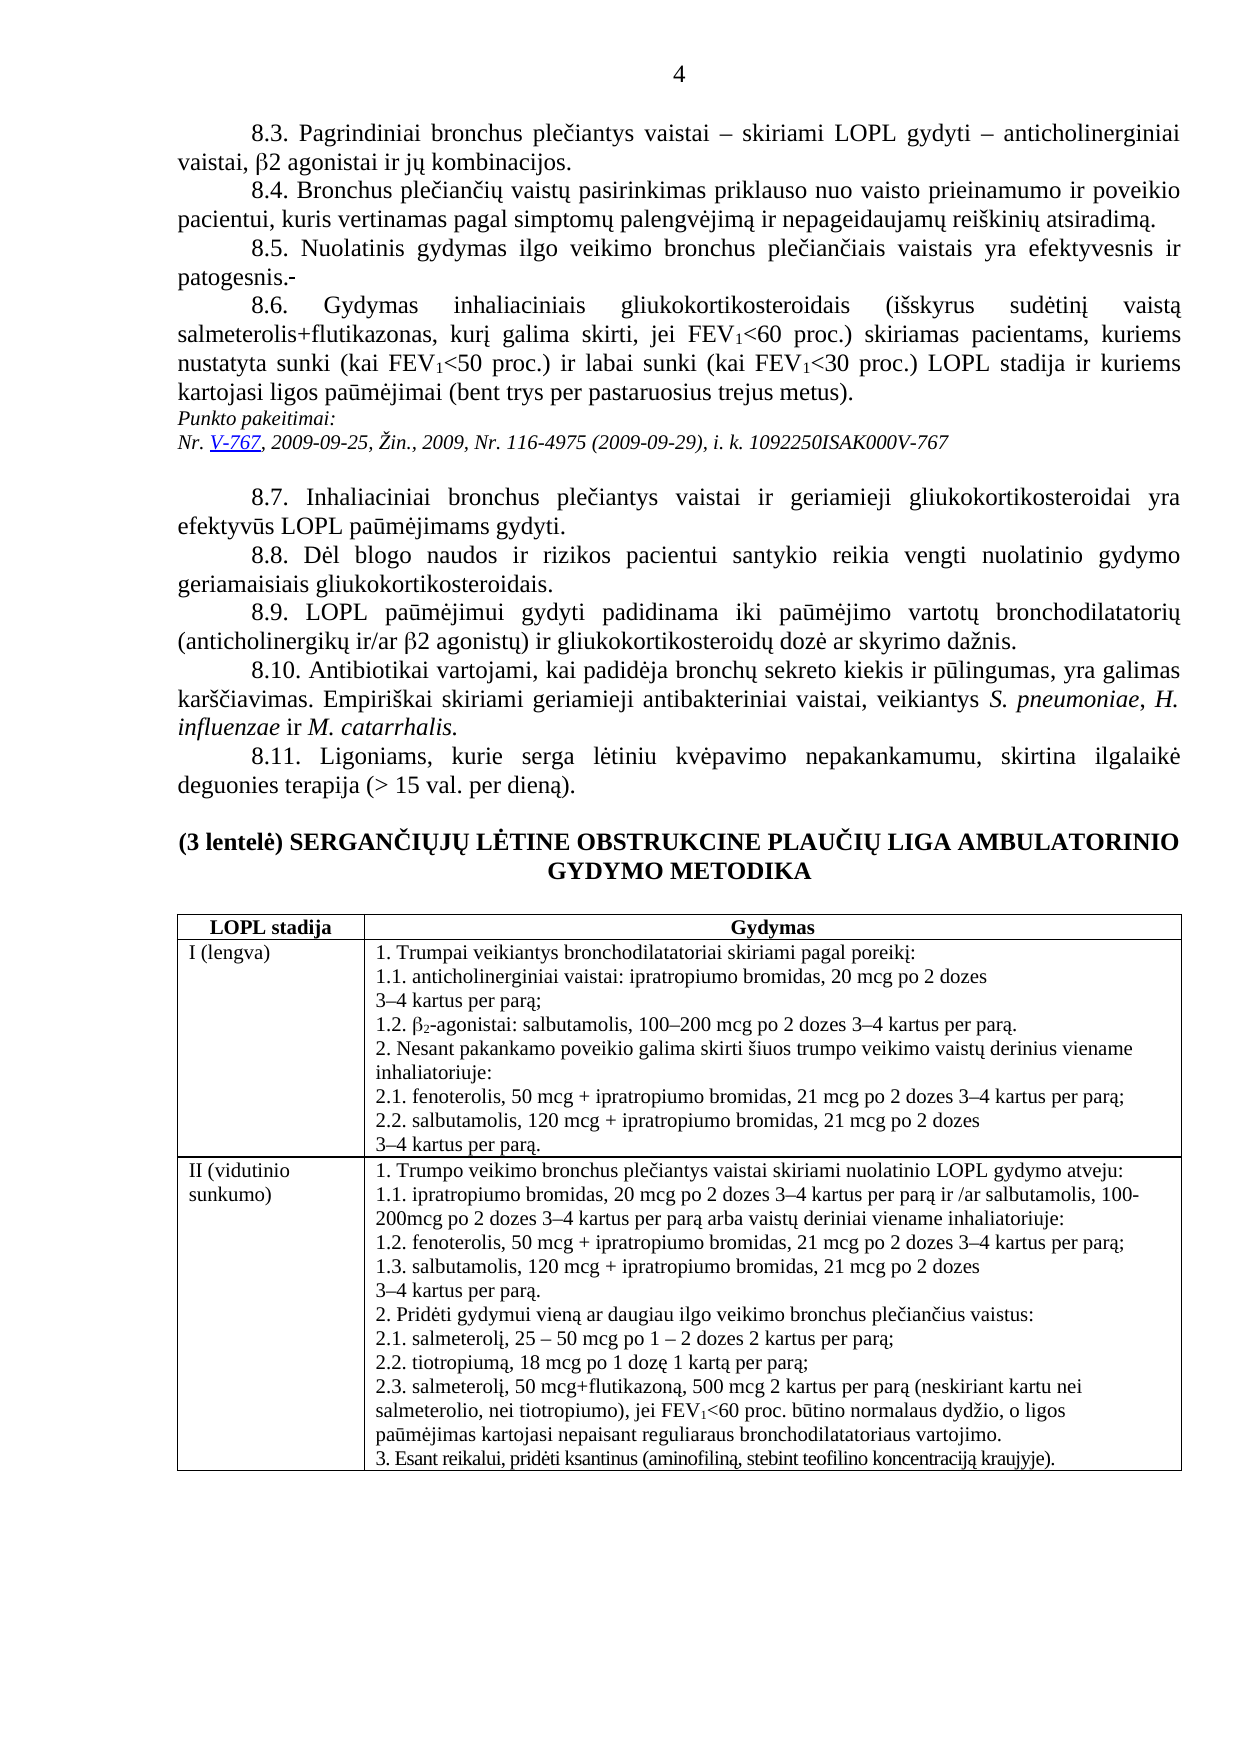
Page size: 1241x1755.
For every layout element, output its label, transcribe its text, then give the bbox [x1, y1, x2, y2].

table_header LOPL stadija [178, 915, 364, 939]
table_cell I (lengva) [178, 940, 364, 1156]
text 8.4. Bronchus plečiančių vaistų pasirinkimas priklauso nuo vaisto prieinamumo ir poveikio pacientui, kuris vertinamas pagal simptomų palengvėjimą ir nepageidaujamų reiškinių atsiradimą. [177, 176, 1181, 233]
text 8.6. Gydymas inhaliaciniais gliukokortikosteroidais (išskyrus sudėtinį vaistą salmeterolis+flutikazonas, kurį galima skirti, jei FEV1<60 proc.) skiriamas pacientams, kuriems nustatyta sunki (kai FEV1<50 proc.) ir labai sunki (kai FEV1<30 proc.) LOPL stadija ir kuriems kartojasi ligos paūmėjimai (bent trys per pastaruosius trejus metus). [177, 291, 1181, 406]
table_cell 1. Trumpo veikimo bronchus plečiantys vaistai skiriami nuolatinio LOPL gydymo atveju: 1.1. ipratropiumo bromidas, 20 mcg po 2 dozes 3–4 kartus per parą ir /ar salbutamolis, 100-200mcg po 2 dozes 3–4 kartus per parą arba vaistų deriniai viename inhaliatoriuje: 1.2. fenoterolis, 50 mcg + ipratropiumo bromidas, 21 mcg po 2 dozes 3–4 kartus per parą; 1.3. salbutamolis, 120 mcg + ipratropiumo bromidas, 21 mcg po 2 dozes 3–4 kartus per parą. 2. Pridėti gydymui vieną ar daugiau ilgo veikimo bronchus plečiančius vaistus: 2.1. salmeterolį, 25 – 50 mcg po 1 – 2 dozes 2 kartus per parą; 2.2. tiotropiumą, 18 mcg po 1 dozę 1 kartą per parą; 2.3. salmeterolį, 50 mcg+flutikazoną, 500 mcg 2 kartus per parą (neskiriant kartu nei salmeterolio, nei tiotropiumo), jei FEV1<60 proc. būtino normalaus dydžio, o ligos paūmėjimas kartojasi nepaisant reguliaraus bronchodilatatoriaus vartojimo. 3. Esant reikalui, pridėti ksantinus (aminofiliną, stebint teofilino koncentraciją kraujyje). [365, 1158, 1181, 1470]
text Nr. V-767, 2009-09-25, Žin., 2009, Nr. 116-4975 (2009-09-29), i. k. 1092250ISAK000V-767 [177, 430, 1181, 454]
table_cell 1. Trumpai veikiantys bronchodilatatoriai skiriami pagal poreikį: 1.1. anticholinerginiai vaistai: ipratropiumo bromidas, 20 mcg po 2 dozes 3–4 kartus per parą; 1.2. 2-agonistai: salbutamolis, 100–200 mcg po 2 dozes 3–4 kartus per parą. 2. Nesant pakankamo poveikio galima skirti šiuos trumpo veikimo vaistų derinius viename inhaliatoriuje: 2.1. fenoterolis, 50 mcg + ipratropiumo bromidas, 21 mcg po 2 dozes 3–4 kartus per parą; 2.2. salbutamolis, 120 mcg + ipratropiumo bromidas, 21 mcg po 2 dozes 3–4 kartus per parą. [365, 940, 1181, 1156]
text 8.7. Inhaliaciniai bronchus plečiantys vaistai ir geriamieji gliukokortikosteroidai yra efektyvūs LOPL paūmėjimams gydyti. [177, 482, 1181, 540]
table_cell II (vidutinio sunkumo) [178, 1158, 364, 1470]
text 8.10. Antibiotikai vartojami, kai padidėja bronchų sekreto kiekis ir pūlingumas, yra galimas karščiavimas. Empiriškai skiriami geriamieji antibakteriniai vaistai, veikiantys S. pneumoniae, H. influenzae ir M. catarrhalis. [177, 655, 1181, 741]
text 8.3. Pagrindiniai bronchus plečiantys vaistai – skiriami LOPL gydyti – anticholinerginiai vaistai, 2 agonistai ir jų kombinacijos. [177, 118, 1181, 176]
table_header Gydymas [365, 915, 1181, 939]
text 8.8. Dėl blogo naudos ir rizikos pacientui santykio reikia vengti nuolatinio gydymo geriamaisiais gliukokortikosteroidais. [177, 540, 1181, 597]
text 8.5. Nuolatinis gydymas ilgo veikimo bronchus plečiančiais vaistais yra efektyvesnis ir patogesnis. [177, 233, 1181, 291]
text (3 lentelė) SERGANČIŲJŲ LĖTINE OBSTRUKCINE PLAUČIŲ LIGA AMBULATORINIO GYDYMO METODIKA [177, 827, 1181, 885]
text 8.9. LOPL paūmėjimui gydyti padidinama iki paūmėjimo vartotų bronchodilatatorių (anticholinergikų ir/ar 2 agonistų) ir gliukokortikosteroidų dozė ar skyrimo dažnis. [177, 597, 1181, 655]
text Punkto pakeitimai: [177, 406, 1181, 430]
text 8.11. Ligoniams, kurie serga lėtiniu kvėpavimo nepakankamumu, skirtina ilgalaikė deguonies terapija (> 15 val. per dieną). [177, 741, 1181, 799]
